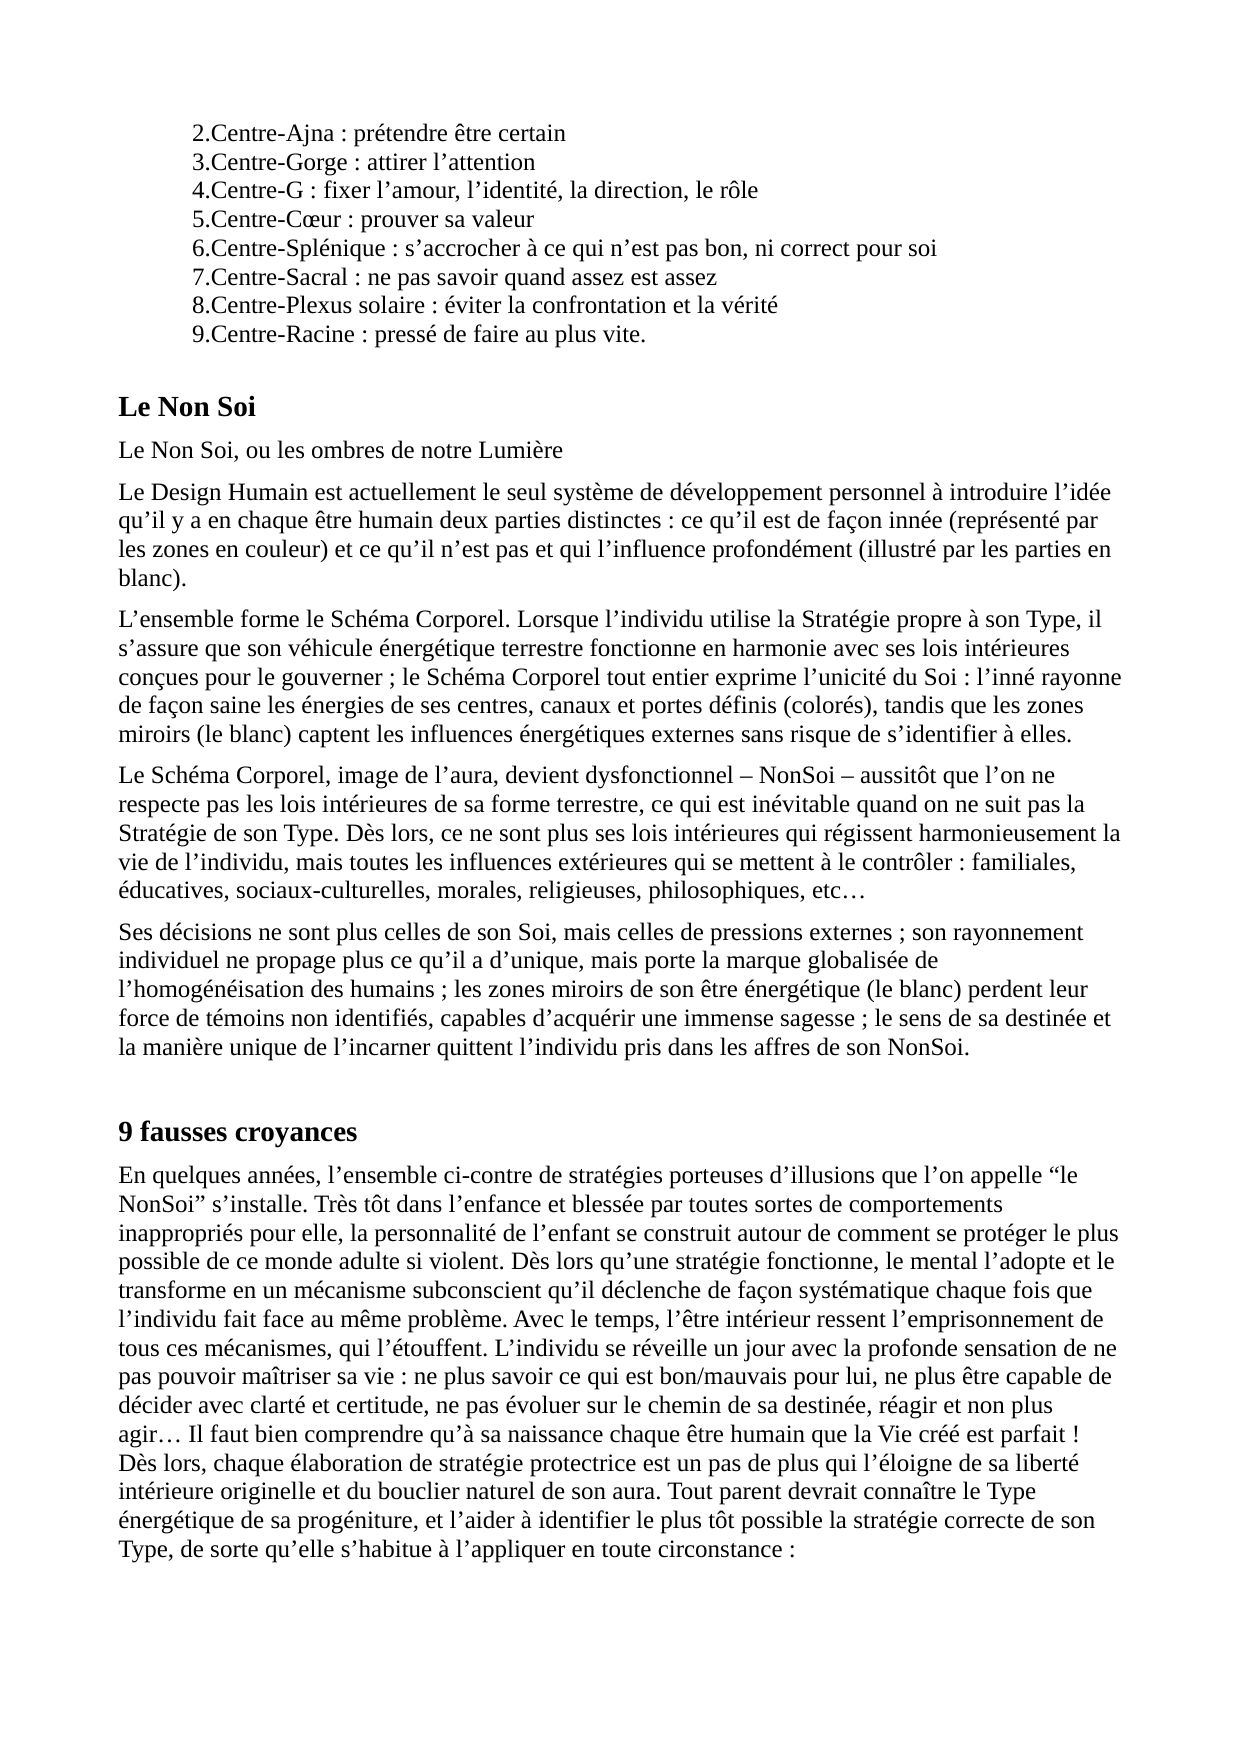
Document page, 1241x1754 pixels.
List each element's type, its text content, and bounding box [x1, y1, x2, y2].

list Centre-Sacral : ne pas savoir quand assez est assez [118, 262, 1122, 291]
list Centre-Gorge : attirer l’attention [118, 147, 1122, 176]
list Centre-Ajna : prétendre être certain [118, 118, 1122, 147]
list Centre-Plexus solaire : éviter la confrontation et la vérité [118, 291, 1122, 319]
list Centre-Racine : pressé de faire au plus vite. [118, 319, 1122, 348]
text Le Non Soi, ou les ombres de notre Lumière [118, 435, 1122, 464]
text Le Non Soi [118, 389, 1122, 423]
list Centre-G : fixer l’amour, l’identité, la direction, le rôle [118, 176, 1122, 204]
text 9 fausses croyances [118, 1114, 1122, 1148]
text Le Schéma Corporel, image de l’aura, devient dysfonctionnel – NonSoi – aussitôt que l’on ne respecte pas les lois intérieures de sa forme terrestre, ce qui est inévitable quand on ne suit pas la Stratégie de son Type. Dès lors, ce ne sont plus ses lois intérieures qui régissent harmonieusement la vie de l’individu, mais toutes les influences extérieures qui se mettent à le contrôler : familiales, éducatives, sociaux-culturelles, morales, religieuses, philosophiques, etc… [118, 760, 1122, 904]
text Le Design Humain est actuellement le seul système de développement personnel à introduire l’idée qu’il y a en chaque être humain deux parties distinctes : ce qu’il est de façon innée (représenté par les zones en couleur) et ce qu’il n’est pas et qui l’influence profondément (illustré par les parties en blanc). [118, 477, 1122, 592]
list Centre-Splénique : s’accrocher à ce qui n’est pas bon, ni correct pour soi [118, 233, 1122, 262]
text Ses décisions ne sont plus celles de son Soi, mais celles de pressions externes ; son rayonnement individuel ne propage plus ce qu’il a d’unique, mais porte la marque globalisée de l’homogénéisation des humains ; les zones miroirs de son être énergétique (le blanc) perdent leur force de témoins non identifiés, capables d’acquérir une immense sagesse ; le sens de sa destinée et la manière unique de l’incarner quittent l’individu pris dans les affres de son NonSoi. [118, 917, 1122, 1060]
text L’ensemble forme le Schéma Corporel. Lorsque l’individu utilise la Stratégie propre à son Type, il s’assure que son véhicule énergétique terrestre fonctionne en harmonie avec ses lois intérieures conçues pour le gouverner ; le Schéma Corporel tout entier exprime l’unicité du Soi : l’inné rayonne de façon saine les énergies de ses centres, canaux et portes définis (colorés), tandis que les zones miroirs (le blanc) captent les influences énergétiques externes sans risque de s’identifier à elles. [118, 604, 1122, 748]
text En quelques années, l’ensemble ci-contre de stratégies porteuses d’illusions que l’on appelle “le NonSoi” s’installe. Très tôt dans l’enfance et blessée par toutes sortes de comportements inappropriés pour elle, la personnalité de l’enfant se construit autour de comment se protéger le plus possible de ce monde adulte si violent. Dès lors qu’une stratégie fonctionne, le mental l’adopte et le transforme en un mécanisme subconscient qu’il déclenche de façon systématique chaque fois que l’individu fait face au même problème. Avec le temps, l’être intérieur ressent l’emprisonnement de tous ces mécanismes, qui l’étouffent. L’individu se réveille un jour avec la profonde sensation de ne pas pouvoir maîtriser sa vie : ne plus savoir ce qui est bon/mauvais pour lui, ne plus être capable de décider avec clarté et certitude, ne pas évoluer sur le chemin de sa destinée, réagir et non plus agir… Il faut bien comprendre qu’à sa naissance chaque être humain que la Vie créé est parfait ! Dès lors, chaque élaboration de stratégie protectrice est un pas de plus qui l’éloigne de sa liberté intérieure originelle et du bouclier naturel de son aura. Tout parent devrait connaître le Type énergétique de sa progéniture, et l’aider à identifier le plus tôt possible la stratégie correcte de son Type, de sorte qu’elle s’habitue à l’appliquer en toute circonstance : [118, 1160, 1122, 1563]
list Centre-Cœur : prouver sa valeur [118, 204, 1122, 233]
